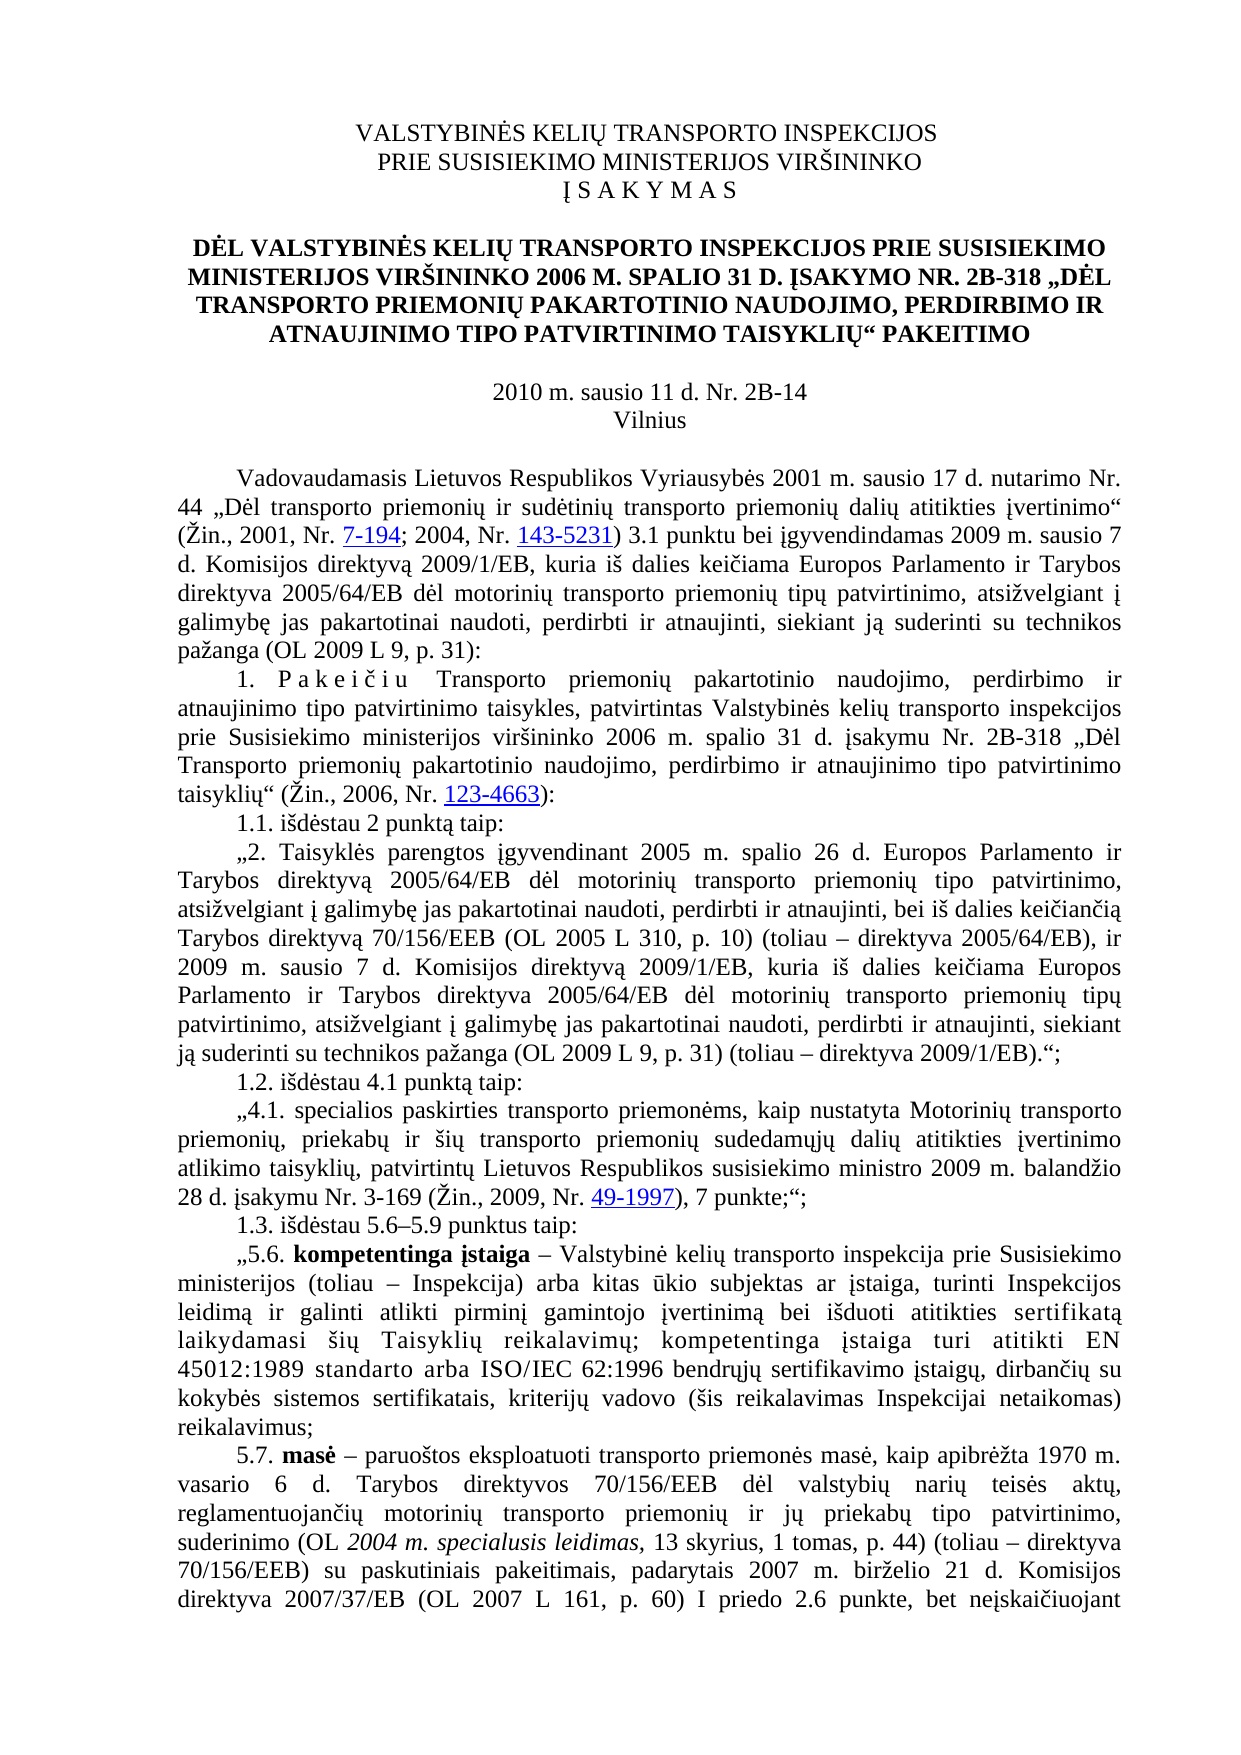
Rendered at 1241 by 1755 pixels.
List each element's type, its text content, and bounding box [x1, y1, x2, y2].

text 1.1. išdėstau 2 punktą taip: [177, 808, 1122, 837]
text 1. Pakeičiu Transporto priemonių pakartotinio naudojimo, perdirbimo ir atnaujinimo tipo patvirtinimo taisykles, patvirtintas Valstybinės kelių transporto inspekcijos prie Susisiekimo ministerijos viršininko 2006 m. spalio 31 d. įsakymu Nr. 2B-318 „Dėl Transporto priemonių pakartotinio naudojimo, perdirbimo ir atnaujinimo tipo patvirtinimo taisyklių“ (Žin., 2006, Nr. 123-4663): [177, 664, 1122, 808]
text Vadovaudamasis Lietuvos Respublikos Vyriausybės 2001 m. sausio 17 d. nutarimo Nr. 44 „Dėl transporto priemonių ir sudėtinių transporto priemonių dalių atitikties įvertinimo“ (Žin., 2001, Nr. 7-194; 2004, Nr. 143-5231) 3.1 punktu bei įgyvendindamas 2009 m. sausio 7 d. Komisijos direktyvą 2009/1/EB, kuria iš dalies keičiama Europos Parlamento ir Tarybos direktyva 2005/64/EB dėl motorinių transporto priemonių tipų patvirtinimo, atsižvelgiant į galimybę jas pakartotinai naudoti, perdirbti ir atnaujinti, siekiant ją suderinti su technikos pažanga (OL 2009 L 9, p. 31): [177, 463, 1122, 664]
text „2. Taisyklės parengtos įgyvendinant 2005 m. spalio 26 d. Europos Parlamento ir Tarybos direktyvą 2005/64/EB dėl motorinių transporto priemonių tipo patvirtinimo, atsižvelgiant į galimybę jas pakartotinai naudoti, perdirbti ir atnaujinti, bei iš dalies keičiančią Tarybos direktyvą 70/156/EEB (OL 2005 L 310, p. 10) (toliau – direktyva 2005/64/EB), ir 2009 m. sausio 7 d. Komisijos direktyvą 2009/1/EB, kuria iš dalies keičiama Europos Parlamento ir Tarybos direktyva 2005/64/EB dėl motorinių transporto priemonių tipų patvirtinimo, atsižvelgiant į galimybę jas pakartotinai naudoti, perdirbti ir atnaujinti, siekiant ją suderinti su technikos pažanga (OL 2009 L 9, p. 31) (toliau – direktyva 2009/1/EB).“; [177, 837, 1122, 1067]
text „4.1. specialios paskirties transporto priemonėms, kaip nustatyta Motorinių transporto priemonių, priekabų ir šių transporto priemonių sudedamųjų dalių atitikties įvertinimo atlikimo taisyklių, patvirtintų Lietuvos Respublikos susisiekimo ministro 2009 m. balandžio 28 d. įsakymu Nr. 3-169 (Žin., 2009, Nr. 49-1997), 7 punkte;“; [177, 1096, 1122, 1211]
text 2010 m. sausio 11 d. Nr. 2B-14 [177, 377, 1122, 406]
text 1.2. išdėstau 4.1 punktą taip: [177, 1067, 1122, 1096]
text Vilnius [177, 406, 1122, 434]
text PRIE SUSISIEKIMO MINISTERIJOS VIRŠININKO [177, 147, 1122, 176]
text „5.6. kompetentinga įstaiga – Valstybinė kelių transporto inspekcija prie Susisiekimo ministerijos (toliau – Inspekcija) arba kitas ūkio subjektas ar įstaiga, turinti Inspekcijos leidimą ir galinti atlikti pirminį gamintojo įvertinimą bei išduoti atitikties sertifikatą laikydamasi šių Taisyklių reikalavimų; kompetentinga įstaiga turi atitikti EN 45012:1989 standarto arba ISO/IEC 62:1996 bendrųjų sertifikavimo įstaigų, dirbančių su kokybės sistemos sertifikatais, kriterijų vadovo (šis reikalavimas Inspekcijai netaikomas) reikalavimus; [177, 1239, 1122, 1441]
text VALSTYBINĖS KELIŲ TRANSPORTO INSPEKCIJOS [177, 118, 1122, 147]
text DĖL VALSTYBINĖS KELIŲ TRANSPORTO INSPEKCIJOS PRIE SUSISIEKIMO MINISTERIJOS VIRŠININKO 2006 M. SPALIO 31 D. ĮSAKYMO Nr. 2B-318 „DĖL TRANSPORTO PRIEMONIŲ PAKARTOTINIO NAUDOJIMO, PERDIRBIMO IR ATNAUJINIMO TIPO PATVIRTINIMO TAISYKLIŲ“ PAKEITIMO [177, 233, 1122, 348]
text ĮSAKYMAS [177, 176, 1122, 204]
text 5.7. masė – paruoštos eksploatuoti transporto priemonės masė, kaip apibrėžta 1970 m. vasario 6 d. Tarybos direktyvos 70/156/EEB dėl valstybių narių teisės aktų, reglamentuojančių motorinių transporto priemonių ir jų priekabų tipo patvirtinimo, suderinimo (OL 2004 m. specialusis leidimas, 13 skyrius, 1 tomas, p. 44) (toliau – direktyva 70/156/EEB) su paskutiniais pakeitimais, padarytais 2007 m. birželio 21 d. Komisijos direktyva 2007/37/EB (OL 2007 L 161, p. 60) I priedo 2.6 punkte, bet neįskaičiuojant [177, 1441, 1122, 1613]
text 1.3. išdėstau 5.6–5.9 punktus taip: [177, 1211, 1122, 1239]
